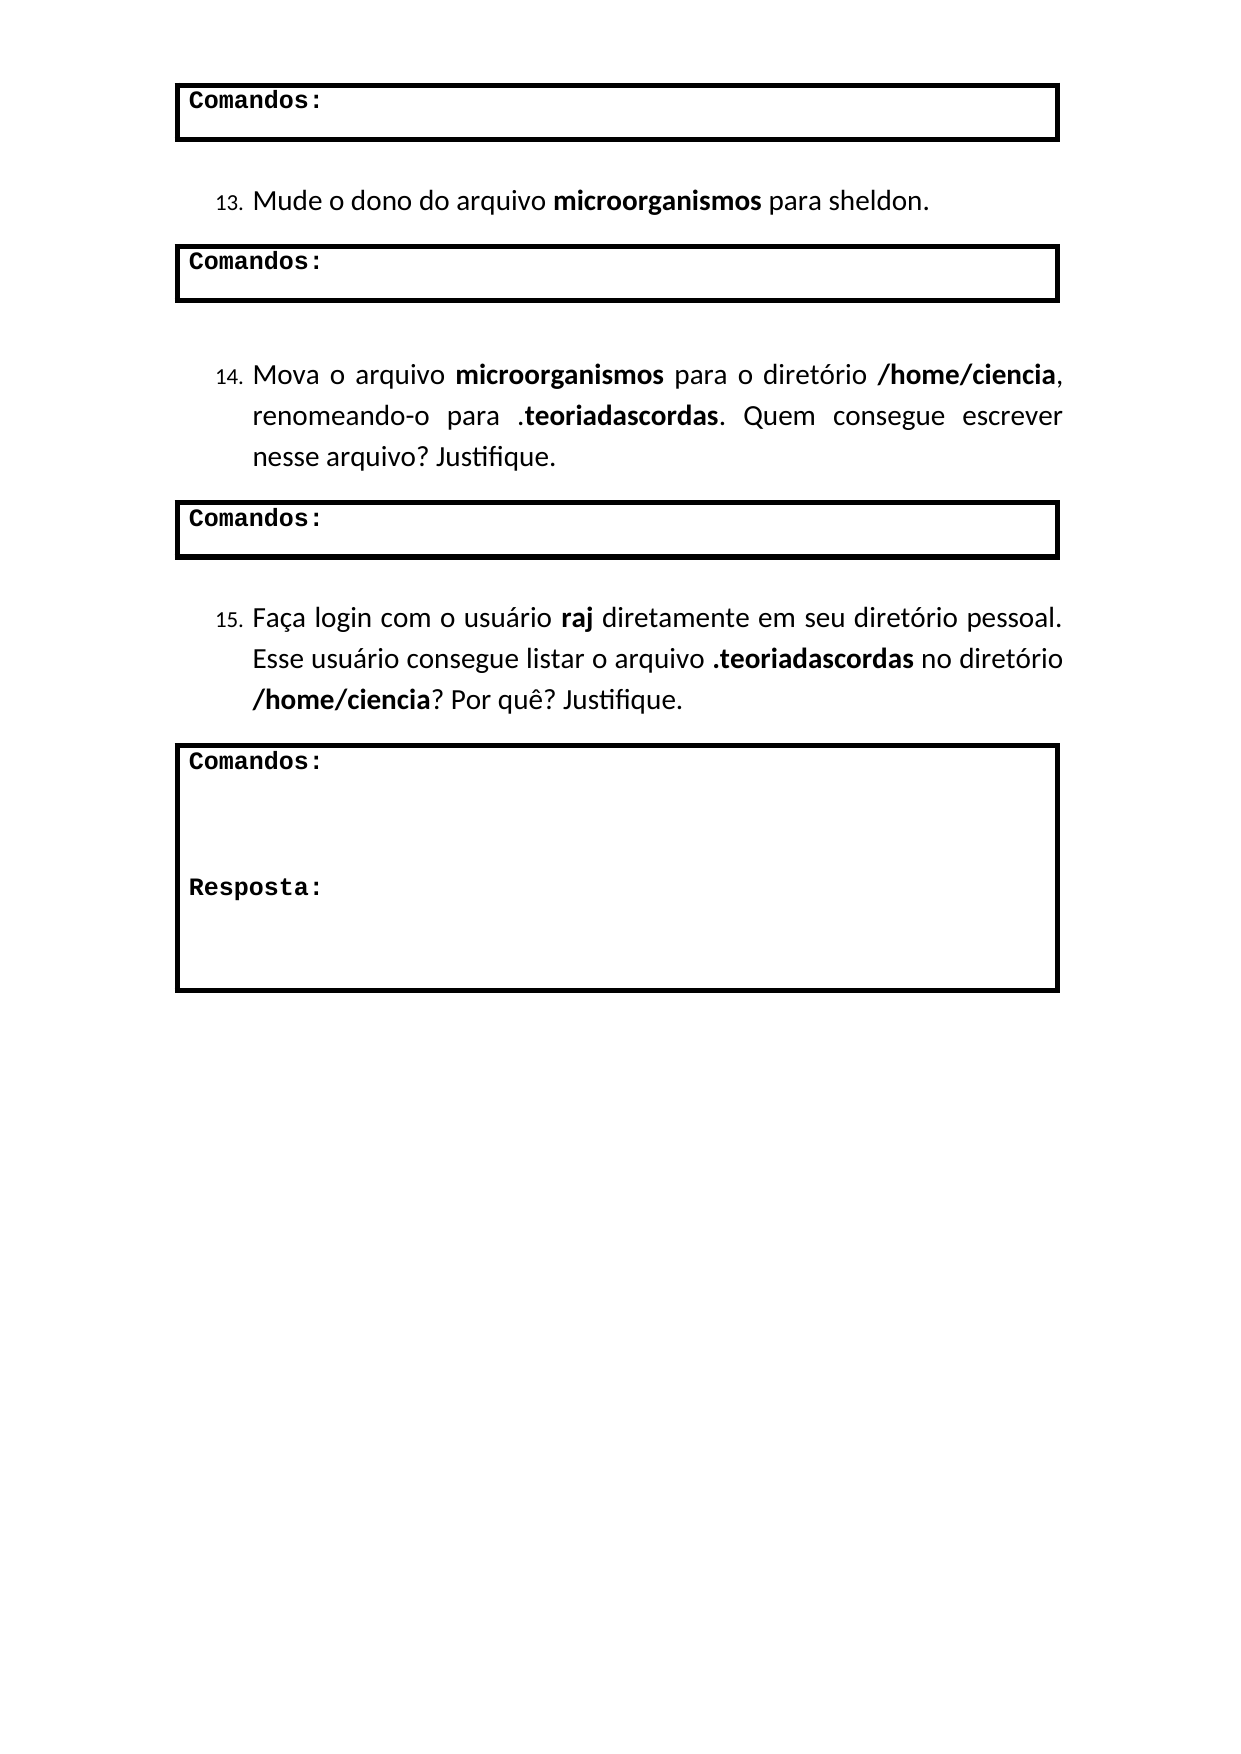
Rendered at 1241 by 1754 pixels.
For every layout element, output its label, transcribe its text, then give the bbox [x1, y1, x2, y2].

table_header Comandos: [180, 88, 1055, 137]
table_header Comandos: [180, 249, 1055, 298]
list Faça login com o usuário raj diretamente em seu diretório pessoal. Esse usuário consegue listar o arquivo .teoriadascordas no diretório /home/ciencia? Por quê? Justifique. [215, 599, 1063, 717]
list Mude o dono do arquivo microorganismos para sheldon. [215, 182, 1063, 218]
table_header Comandos: Resposta: [180, 748, 1055, 987]
table_header Comandos: [180, 505, 1055, 554]
list Mova o arquivo microorganismos para o diretório /home/ciencia, renomeando-o para .teoriadascordas. Quem consegue escrever nesse arquivo? Justifique. [215, 356, 1063, 474]
